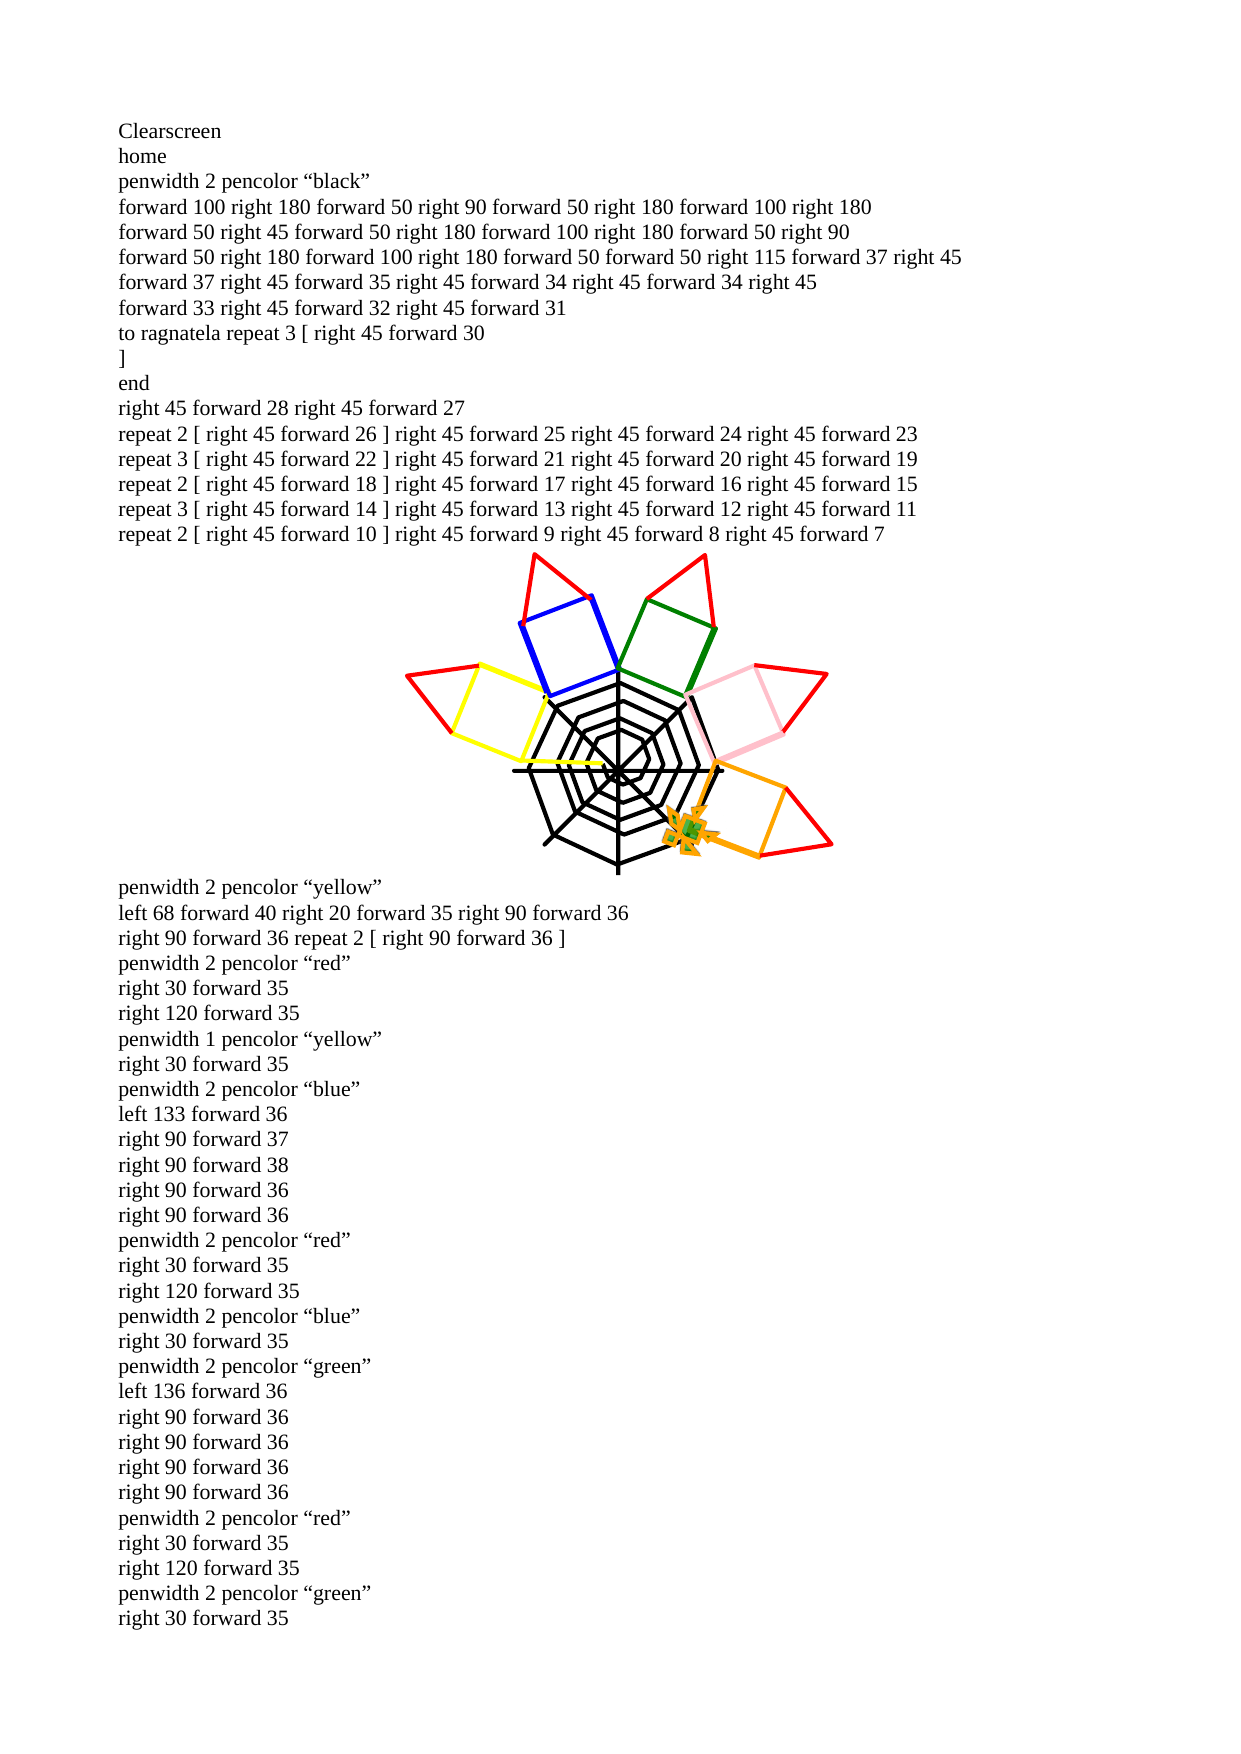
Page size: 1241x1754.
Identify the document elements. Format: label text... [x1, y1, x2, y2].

text home [118, 143, 1122, 168]
text penwidth 2 pencolor “blue” [118, 1303, 1122, 1328]
text to ragnatela repeat 3 [ right 45 forward 30 [118, 320, 1122, 345]
text left 68 forward 40 right 20 forward 35 right 90 forward 36 [118, 899, 1122, 925]
text right 90 forward 36 [118, 1404, 1122, 1429]
text repeat 3 [ right 45 forward 14 ] right 45 forward 13 right 45 forward 12 right 45 forward 11 [118, 496, 1122, 521]
text forward 50 right 45 forward 50 right 180 forward 100 right 180 forward 50 right 90 [118, 219, 1122, 244]
text forward 50 right 180 forward 100 right 180 forward 50 forward 50 right 115 forward 37 right 45 [118, 244, 1122, 269]
text penwidth 2 pencolor “green” [118, 1353, 1122, 1378]
text repeat 2 [ right 45 forward 26 ] right 45 forward 25 right 45 forward 24 right 45 forward 23 [118, 421, 1122, 446]
text penwidth 2 pencolor “red” [118, 950, 1122, 975]
text right 90 forward 36 [118, 1202, 1122, 1227]
text right 30 forward 35 [118, 1328, 1122, 1353]
text right 30 forward 35 [118, 1252, 1122, 1278]
text penwidth 2 pencolor “blue” [118, 1076, 1122, 1101]
text Clearscreen [118, 118, 1122, 143]
text penwidth 2 pencolor “red” [118, 1227, 1122, 1252]
text right 90 forward 36 repeat 2 [ right 90 forward 36 ] [118, 925, 1122, 950]
text right 120 forward 35 [118, 1555, 1122, 1580]
text repeat 3 [ right 45 forward 22 ] right 45 forward 21 right 45 forward 20 right 45 forward 19 [118, 446, 1122, 471]
text right 30 forward 35 [118, 1051, 1122, 1076]
text right 90 forward 36 [118, 1177, 1122, 1202]
text repeat 2 [ right 45 forward 10 ] right 45 forward 9 right 45 forward 8 right 45 forward 7 [118, 521, 1122, 547]
text right 120 forward 35 [118, 1278, 1122, 1303]
text right 45 forward 28 right 45 forward 27 [118, 395, 1122, 421]
text penwidth 2 pencolor “red” [118, 1504, 1122, 1530]
text end [118, 370, 1122, 395]
text penwidth 1 pencolor “yellow” [118, 1026, 1122, 1051]
text left 136 forward 36 [118, 1378, 1122, 1404]
text penwidth 2 pencolor “black” [118, 168, 1122, 194]
text right 90 forward 36 [118, 1454, 1122, 1479]
text forward 37 right 45 forward 35 right 45 forward 34 right 45 forward 34 right 45 [118, 269, 1122, 294]
text right 30 forward 35 [118, 1605, 1122, 1631]
text right 90 forward 36 [118, 1429, 1122, 1454]
text ] [118, 345, 1122, 370]
text right 120 forward 35 [118, 1000, 1122, 1026]
text forward 33 right 45 forward 32 right 45 forward 31 [118, 294, 1122, 320]
text right 90 forward 36 [118, 1479, 1122, 1504]
text penwidth 2 pencolor “green” [118, 1580, 1122, 1605]
text right 90 forward 37 [118, 1126, 1122, 1152]
text forward 100 right 180 forward 50 right 90 forward 50 right 180 forward 100 right 180 [118, 194, 1122, 219]
text right 30 forward 35 [118, 1530, 1122, 1555]
text right 30 forward 35 [118, 975, 1122, 1000]
text penwidth 2 pencolor “yellow” [118, 874, 1122, 899]
text left 133 forward 36 [118, 1101, 1122, 1126]
text right 90 forward 38 [118, 1152, 1122, 1177]
text repeat 2 [ right 45 forward 18 ] right 45 forward 17 right 45 forward 16 right 45 forward 15 [118, 471, 1122, 496]
